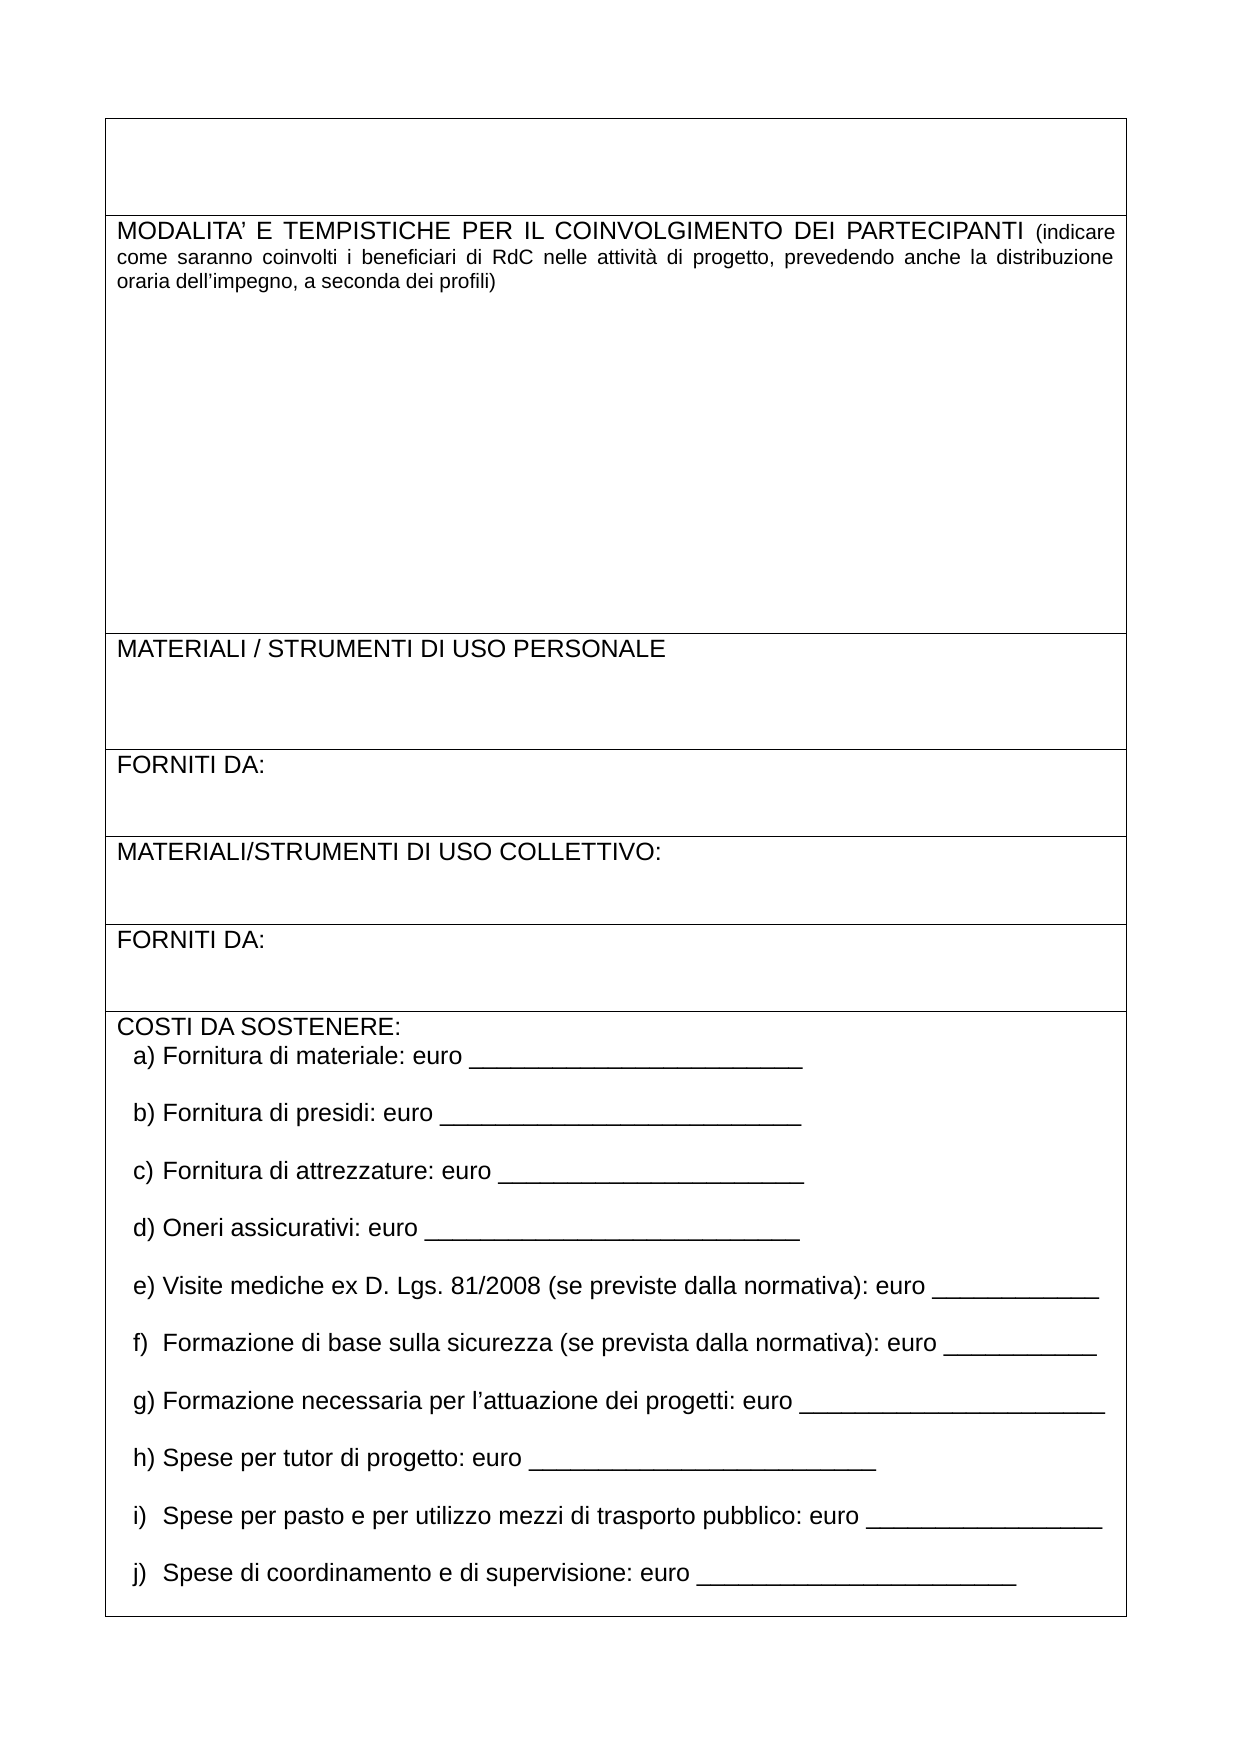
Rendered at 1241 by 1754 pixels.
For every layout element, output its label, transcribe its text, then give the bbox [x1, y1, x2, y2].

table_cell FORNITI DA: [106, 925, 1126, 1011]
table_cell COSTI DA SOSTENERE: Fornitura di materiale: euro ________________________ Fornitura di presidi: euro __________________________ Fornitura di attrezzature: euro ______________________ Oneri assicurativi: euro ___________________________ Visite mediche ex D. Lgs. 81/2008 (se previste dalla normativa): euro ____________ Formazione di base sulla sicurezza (se prevista dalla normativa): euro ___________ Formazione necessaria per l’attuazione dei progetti: euro ______________________ Spese per tutor di progetto: euro _________________________ Spese per pasto e per utilizzo mezzi di trasporto pubblico: euro _________________ Spese di coordinamento e di supervisione: euro _______________________ Spese di carattere generale (materiale di consumo e cancelleria): euro ___________ Totale spesa da sostenere a preventivo: euro _________________________ [106, 1012, 1126, 1616]
table_cell MATERIALI / STRUMENTI DI USO PERSONALE [106, 634, 1126, 749]
table_cell [106, 119, 1126, 215]
table_cell FORNITI DA: [106, 750, 1126, 836]
table_cell MATERIALI/STRUMENTI DI USO COLLETTIVO: [106, 837, 1126, 923]
table_cell MODALITA’ E TEMPISTICHE PER IL COINVOLGIMENTO DEI PARTECIPANTI (indicare come saranno coinvolti i beneficiari di RdC nelle attività di progetto, prevedendo anche la distribuzione oraria dell’impegno, a seconda dei profili) [106, 216, 1126, 633]
